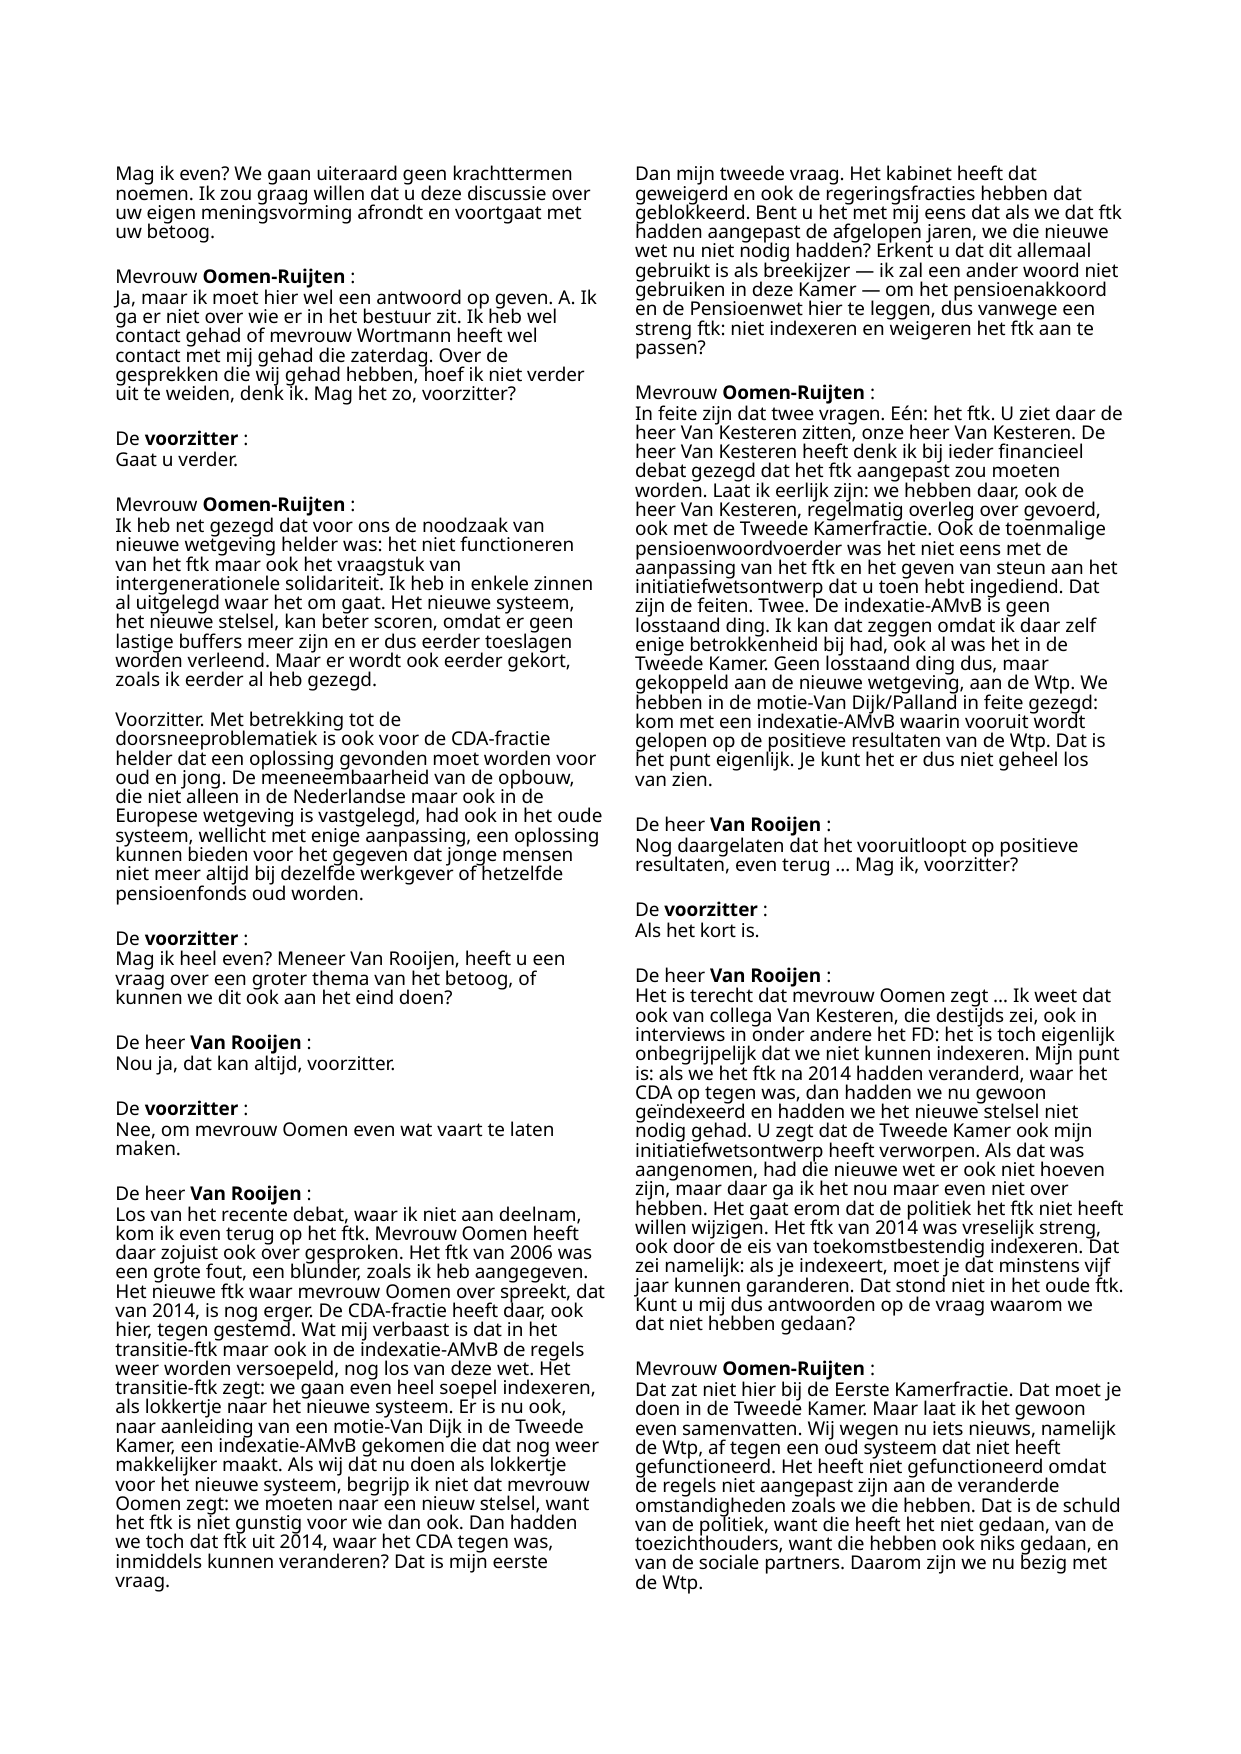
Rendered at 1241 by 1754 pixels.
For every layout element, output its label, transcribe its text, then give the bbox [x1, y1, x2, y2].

text De voorzitter : [115, 425, 605, 451]
text De voorzitter : [115, 1095, 605, 1121]
text Dat zat niet hier bij de Eerste Kamerfractie. Dat moet je doen in de Tweede Kamer. Maar laat ik het gewoon even samenvatten. Wij wegen nu iets nieuws, namelijk de Wtp, af tegen een oud systeem dat niet heeft gefunctioneerd. Het heeft niet gefunctioneerd omdat de regels niet aangepast zijn aan de veranderde omstandigheden zoals we die hebben. Dat is de schuld van de politiek, want die heeft het niet gedaan, van de toezichthouders, want die hebben ook niks gedaan, en van de sociale partners. Daarom zijn we nu bezig met de Wtp. [635, 1381, 1125, 1593]
text De voorzitter : [635, 896, 1125, 922]
text Los van het recente debat, waar ik niet aan deelnam, kom ik even terug op het ftk. Mevrouw Oomen heeft daar zojuist ook over gesproken. Het ftk van 2006 was een grote fout, een blunder, zoals ik heb aangegeven. Het nieuwe ftk waar mevrouw Oomen over spreekt, dat van 2014, is nog erger. De CDA-fractie heeft daar, ook hier, tegen gestemd. Wat mij verbaast is dat in het transitie-ftk maar ook in de indexatie-AMvB de regels weer worden versoepeld, nog los van deze wet. Het transitie-ftk zegt: we gaan even heel soepel indexeren, als lokkertje naar het nieuwe systeem. Er is nu ook, naar aanleiding van een motie-Van Dijk in de Tweede Kamer, een indexatie-AMvB gekomen die dat nog weer makkelijker maakt. Als wij dat nu doen als lokkertje voor het nieuwe systeem, begrijp ik niet dat mevrouw Oomen zegt: we moeten naar een nieuw stelsel, want het ftk is niet gunstig voor wie dan ook. Dan hadden we toch dat ftk uit 2014, waar het CDA tegen was, inmiddels kunnen veranderen? Dat is mijn eerste vraag. [115, 1206, 605, 1591]
text Gaat u verder. [115, 451, 605, 470]
text Als het kort is. [635, 922, 1125, 941]
text Ja, maar ik moet hier wel een antwoord op geven. A. Ik ga er niet over wie er in het bestuur zit. Ik heb wel contact gehad of mevrouw Wortmann heeft wel contact met mij gehad die zaterdag. Over de gesprekken die wij gehad hebben, hoef ik niet verder uit te weiden, denk ik. Mag het zo, voorzitter? [115, 289, 605, 404]
text De heer Van Rooijen : [635, 962, 1125, 987]
text Mevrouw Oomen-Ruijten : [635, 379, 1125, 404]
text Mevrouw Oomen-Ruijten : [115, 263, 605, 289]
text Voorzitter. Met betrekking tot de doorsneeproblematiek is ook voor de CDA-fractie helder dat een oplossing gevonden moet worden voor oud en jong. De meeneembaarheid van de opbouw, die niet alleen in de Nederlandse maar ook in de Europese wetgeving is vastgelegd, had ook in het oude systeem, wellicht met enige aanpassing, een oplossing kunnen bieden voor het gegeven dat jonge mensen niet meer altijd bij dezelfde werkgever of hetzelfde pensioenfonds oud worden. [115, 711, 605, 904]
text De heer Van Rooijen : [115, 1029, 605, 1055]
text Mevrouw Oomen-Ruijten : [115, 491, 605, 517]
text Mag ik even? We gaan uiteraard geen krachttermen noemen. Ik zou graag willen dat u deze discussie over uw eigen meningsvorming afrondt en voortgaat met uw betoog. [115, 165, 605, 242]
text Mevrouw Oomen-Ruijten : [635, 1355, 1125, 1381]
text De heer Van Rooijen : [115, 1180, 605, 1206]
text Nog daargelaten dat het vooruitloopt op positieve resultaten, even terug … Mag ik, voorzitter? [635, 837, 1125, 875]
text Het is terecht dat mevrouw Oomen zegt … Ik weet dat ook van collega Van Kesteren, die destijds zei, ook in interviews in onder andere het FD: het is toch eigenlijk onbegrijpelijk dat we niet kunnen indexeren. Mijn punt is: als we het ftk na 2014 hadden veranderd, waar het CDA op tegen was, dan hadden we nu gewoon geïndexeerd en hadden we het nieuwe stelsel niet nodig gehad. U zegt dat de Tweede Kamer ook mijn initiatiefwetsontwerp heeft verworpen. Als dat was aangenomen, had die nieuwe wet er ook niet hoeven zijn, maar daar ga ik het nou maar even niet over hebben. Het gaat erom dat de politiek het ftk niet heeft willen wijzigen. Het ftk van 2014 was vreselijk streng, ook door de eis van toekomstbestendig indexeren. Dat zei namelijk: als je indexeert, moet je dat minstens vijf jaar kunnen garanderen. Dat stond niet in het oude ftk. Kunt u mij dus antwoorden op de vraag waarom we dat niet hebben gedaan? [635, 987, 1125, 1334]
text Ik heb net gezegd dat voor ons de noodzaak van nieuwe wetgeving helder was: het niet functioneren van het ftk maar ook het vraagstuk van intergenerationele solidariteit. Ik heb in enkele zinnen al uitgelegd waar het om gaat. Het nieuwe systeem, het nieuwe stelsel, kan beter scoren, omdat er geen lastige buffers meer zijn en er dus eerder toeslagen worden verleend. Maar er wordt ook eerder gekort, zoals ik eerder al heb gezegd. [115, 517, 605, 690]
text De heer Van Rooijen : [635, 811, 1125, 837]
text Nou ja, dat kan altijd, voorzitter. [115, 1055, 605, 1074]
text Dan mijn tweede vraag. Het kabinet heeft dat geweigerd en ook de regeringsfracties hebben dat geblokkeerd. Bent u het met mij eens dat als we dat ftk hadden aangepast de afgelopen jaren, we die nieuwe wet nu niet nodig hadden? Erkent u dat dit allemaal gebruikt is als breekijzer — ik zal een ander woord niet gebruiken in deze Kamer — om het pensioenakkoord en de Pensioenwet hier te leggen, dus vanwege een streng ftk: niet indexeren en weigeren het ftk aan te passen? [635, 165, 1125, 358]
text Nee, om mevrouw Oomen even wat vaart te laten maken. [115, 1121, 605, 1159]
text De voorzitter : [115, 925, 605, 950]
text In feite zijn dat twee vragen. Eén: het ftk. U ziet daar de heer Van Kesteren zitten, onze heer Van Kesteren. De heer Van Kesteren heeft denk ik bij ieder financieel debat gezegd dat het ftk aangepast zou moeten worden. Laat ik eerlijk zijn: we hebben daar, ook de heer Van Kesteren, regelmatig overleg over gevoerd, ook met de Tweede Kamerfractie. Ook de toenmalige pensioenwoordvoerder was het niet eens met de aanpassing van het ftk en het geven van steun aan het initiatiefwetsontwerp dat u toen hebt ingediend. Dat zijn de feiten. Twee. De indexatie-AMvB is geen losstaand ding. Ik kan dat zeggen omdat ik daar zelf enige betrokkenheid bij had, ook al was het in de Tweede Kamer. Geen losstaand ding dus, maar gekoppeld aan de nieuwe wetgeving, aan de Wtp. We hebben in de motie-Van Dijk/Palland in feite gezegd: kom met een indexatie-AMvB waarin vooruit wordt gelopen op de positieve resultaten van de Wtp. Dat is het punt eigenlijk. Je kunt het er dus niet geheel los van zien. [635, 404, 1125, 790]
text Mag ik heel even? Meneer Van Rooijen, heeft u een vraag over een groter thema van het betoog, of kunnen we dit ook aan het eind doen? [115, 950, 605, 1008]
